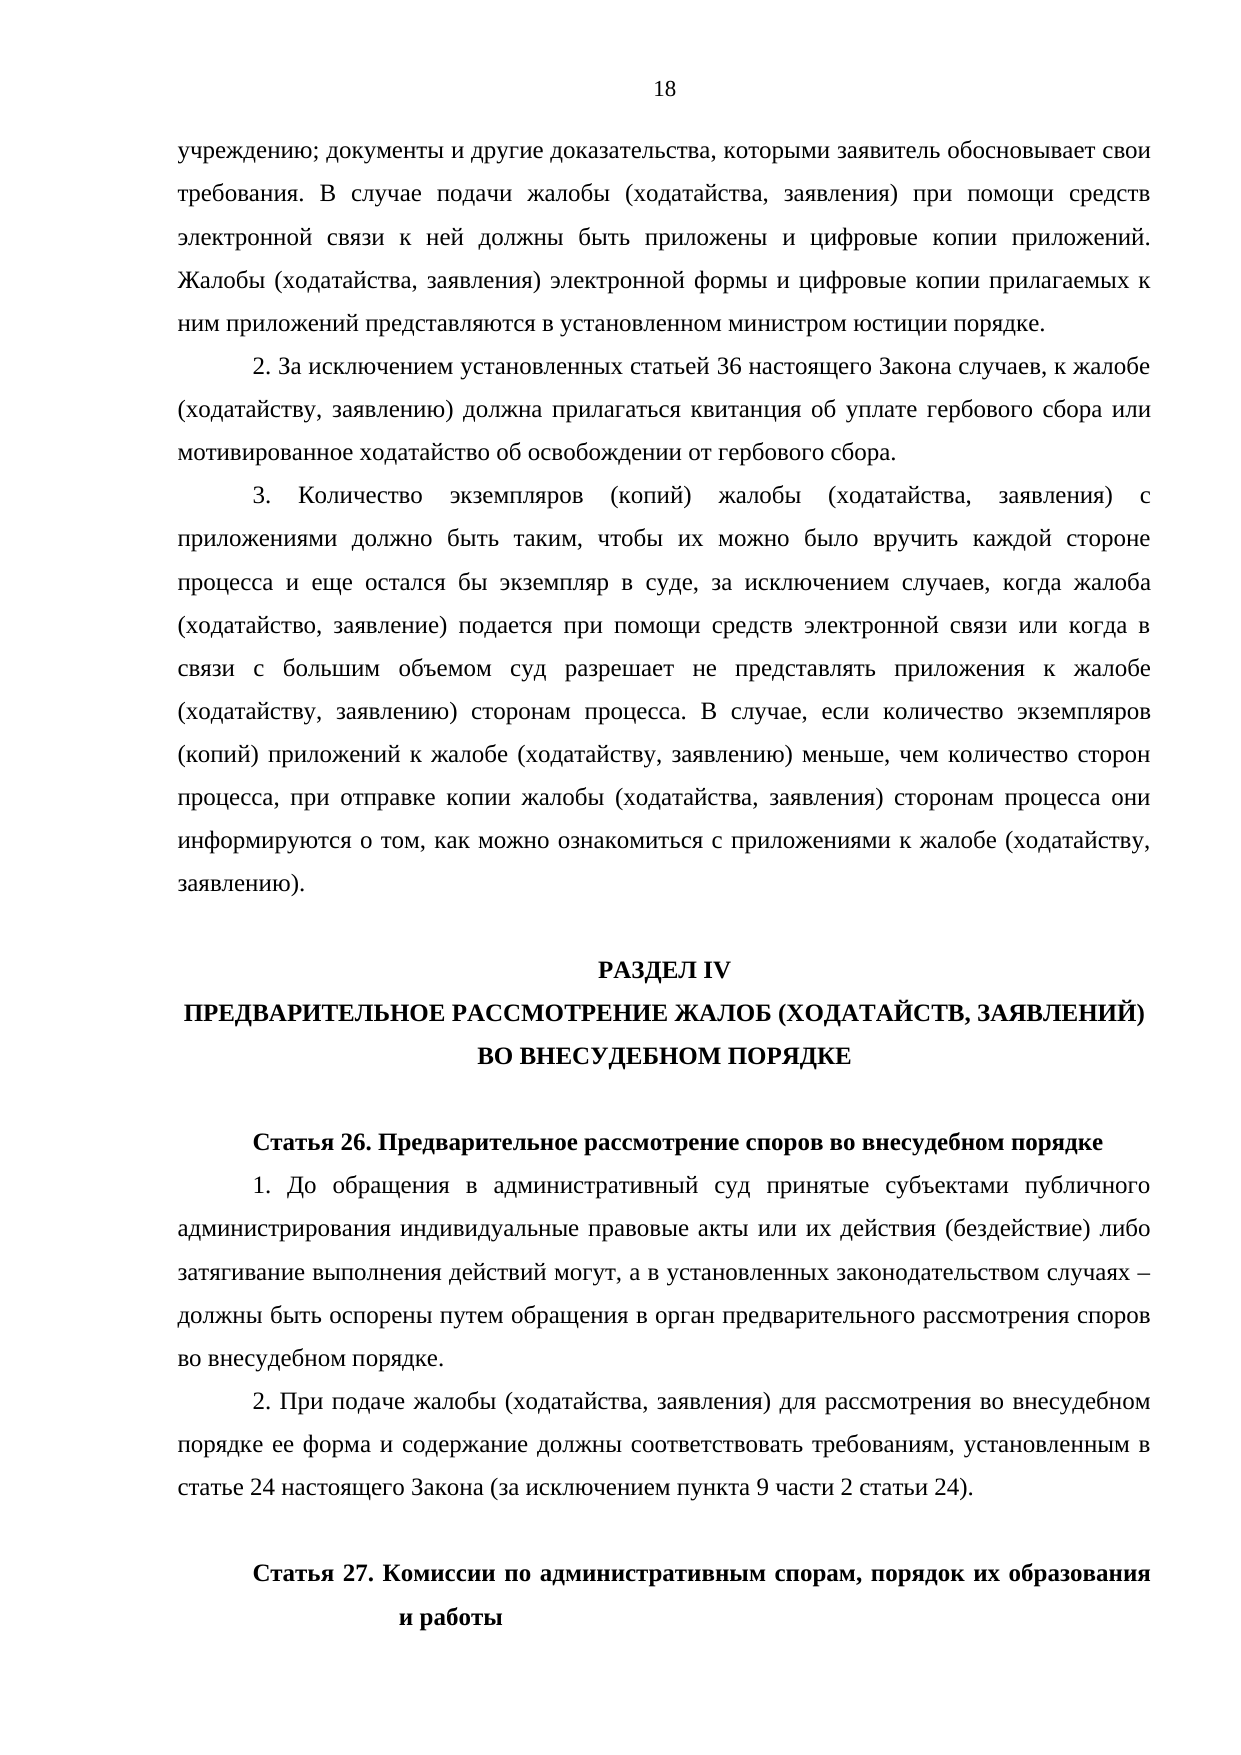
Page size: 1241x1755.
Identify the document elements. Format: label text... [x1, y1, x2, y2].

text 3. Количество экземпляров (копий) жалобы (ходатайства, заявления) с приложениями должно быть таким, чтобы их можно было вручить каждой стороне процесса и еще остался бы экземпляр в суде, за исключением случаев, когда жалоба (ходатайство, заявление) подается при помощи средств электронной связи или когда в связи с большим объемом суд разрешает не представлять приложения к жалобе (ходатайству, заявлению) сторонам процесса. В случае, если количество экземпляров (копий) приложений к жалобе (ходатайству, заявлению) меньше, чем количество сторон процесса, при отправке копии жалобы (ходатайства, заявления) сторонам процесса они информируются о том, как можно ознакомиться с приложениями к жалобе (ходатайству, заявлению). [177, 480, 1152, 897]
text 2. При подаче жалобы (ходатайства, заявления) для рассмотрения во внесудебном порядке ее форма и содержание должны соответствовать требованиям, установленным в статье 24 настоящего Закона (за исключением пункта 9 части 2 статьи 24). [177, 1386, 1152, 1501]
text учреждению; документы и другие доказательства, которыми заявитель обосновывает свои требования. В случае подачи жалобы (ходатайства, заявления) при помощи средств электронной связи к ней должны быть приложены и цифровые копии приложений. Жалобы (ходатайства, заявления) электронной формы и цифровые копии прилагаемых к ним приложений представляются в установленном министром юстиции порядке. [177, 135, 1152, 337]
text Статья 26. Предварительное рассмотрение споров во внесудебном порядке [177, 1127, 1152, 1156]
text ПРЕДВАРИТЕЛЬНОЕ РАССМОТРЕНИЕ ЖАЛОБ (ХОДАТАЙСТВ, ЗАЯВЛЕНИЙ) ВО ВНЕСУДЕБНОМ ПОРЯДКЕ [177, 998, 1152, 1070]
text Статья 27. Комиссии по административным спорам, порядок их образования и работы [252, 1558, 1152, 1630]
text 1. До обращения в административный суд принятые субъектами публичного администрирования индивидуальные правовые акты или их действия (бездействие) либо затягивание выполнения действий могут, а в установленных законодательством случаях – должны быть оспорены путем обращения в орган предварительного рассмотрения споров во внесудебном порядке. [177, 1170, 1152, 1372]
text 2. За исключением установленных статьей 36 настоящего Закона случаев, к жалобе (ходатайству, заявлению) должна прилагаться квитанция об уплате гербового сбора или мотивированное ходатайство об освобождении от гербового сбора. [177, 351, 1152, 466]
text РАЗДЕЛ IV [177, 955, 1152, 983]
